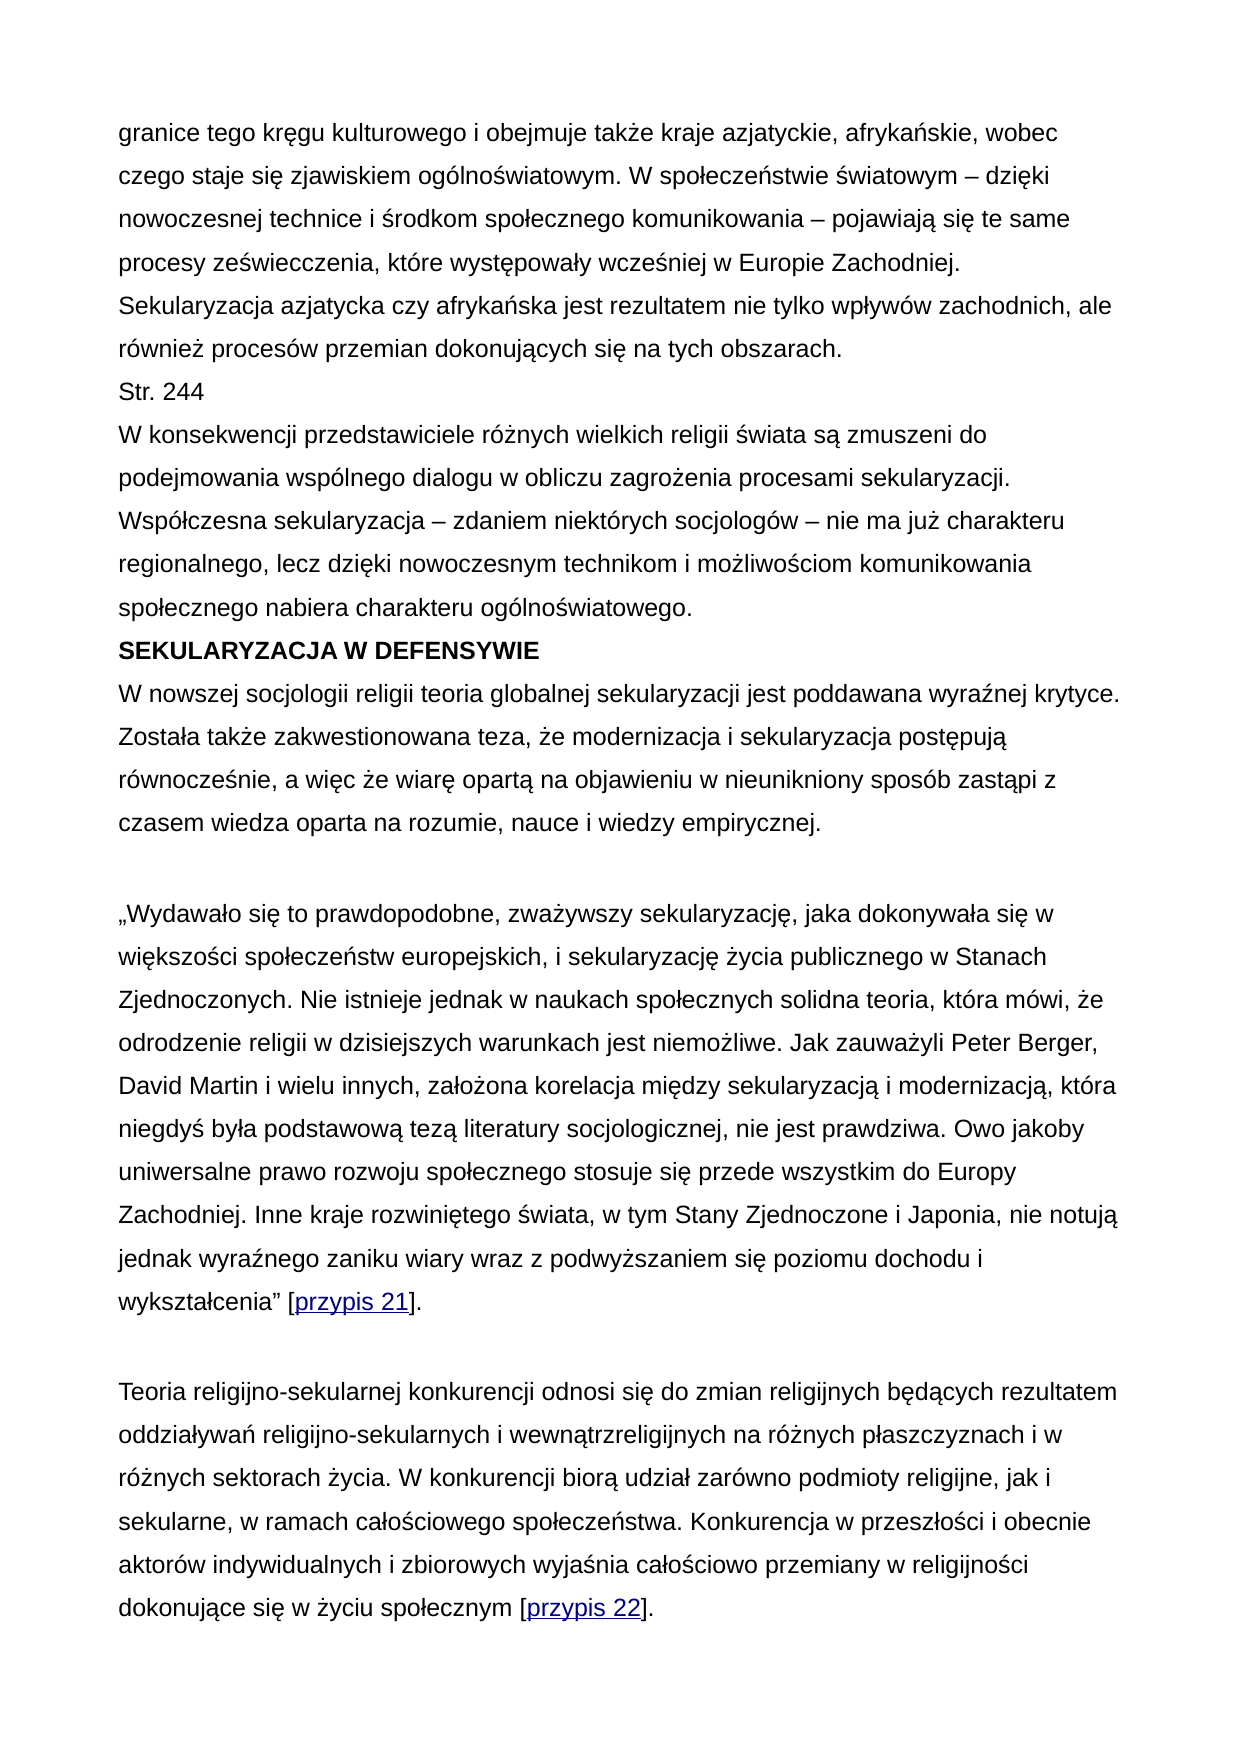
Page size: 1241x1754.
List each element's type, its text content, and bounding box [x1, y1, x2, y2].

text W nowszej socjologii religii teoria globalnej sekularyzacji jest poddawana wyraźnej krytyce. Została także zakwestionowana teza, że modernizacja i sekularyzacja postępują równocześnie, a więc że wiarę opartą na objawieniu w nieunikniony sposób zastąpi z czasem wiedza oparta na rozumie, nauce i wiedzy empirycznej. [118, 679, 1122, 837]
text W konsekwencji przedstawiciele różnych wielkich religii świata są zmuszeni do podejmowania wspólnego dialogu w obliczu zagrożenia procesami sekularyzacji. Współczesna sekularyzacja – zdaniem niektórych socjologów – nie ma już charakteru regionalnego, lecz dzięki nowoczesnym technikom i możliwościom komunikowania społecznego nabiera charakteru ogólnoświatowego. [118, 420, 1122, 621]
text Teoria religijno-sekularnej konkurencji odnosi się do zmian religijnych będących rezultatem oddziaływań religijno-sekularnych i wewnątrzreligijnych na różnych płaszczyznach i w różnych sektorach życia. W konkurencji biorą udział zarówno podmioty religijne, jak i sekularne, w ramach całościowego społeczeństwa. Konkurencja w przeszłości i obecnie aktorów indywidualnych i zbiorowych wyjaśnia całościowo przemiany w religijności dokonujące się w życiu społecznym [przypis 22]. [118, 1377, 1122, 1621]
text granice tego kręgu kulturowego i obejmuje także kraje azjatyckie, afrykańskie, wobec czego staje się zjawiskiem ogólnoświatowym. W społeczeństwie światowym – dzięki nowoczesnej technice i środkom społecznego komunikowania – pojawiają się te same procesy zeświecczenia, które występowały wcześniej w Europie Zachodniej. Sekularyzacja azjatycka czy afrykańska jest rezultatem nie tylko wpływów zachodnich, ale również procesów przemian dokonujących się na tych obszarach. [118, 118, 1122, 362]
text Str. 244 [118, 377, 1122, 406]
subtitle SEKULARYZACJA W DEFENSYWIE [118, 636, 1122, 664]
text „Wydawało się to prawdopodobne, zważywszy sekularyzację, jaka dokonywała się w większości społeczeństw europejskich, i sekularyzację życia publicznego w Stanach Zjednoczonych. Nie istnieje jednak w naukach społecznych solidna teoria, która mówi, że odrodzenie religii w dzisiejszych warunkach jest niemożliwe. Jak zauważyli Peter Berger, David Martin i wielu innych, założona korelacja między sekularyzacją i modernizacją, która niegdyś była podstawową tezą literatury socjologicznej, nie jest prawdziwa. Owo jakoby uniwersalne prawo rozwoju społecznego stosuje się przede wszystkim do Europy Zachodniej. Inne kraje rozwiniętego świata, w tym Stany Zjednoczone i Japonia, nie notują jednak wyraźnego zaniku wiary wraz z podwyższaniem się poziomu dochodu i wykształcenia” [przypis 21]. [118, 898, 1122, 1315]
